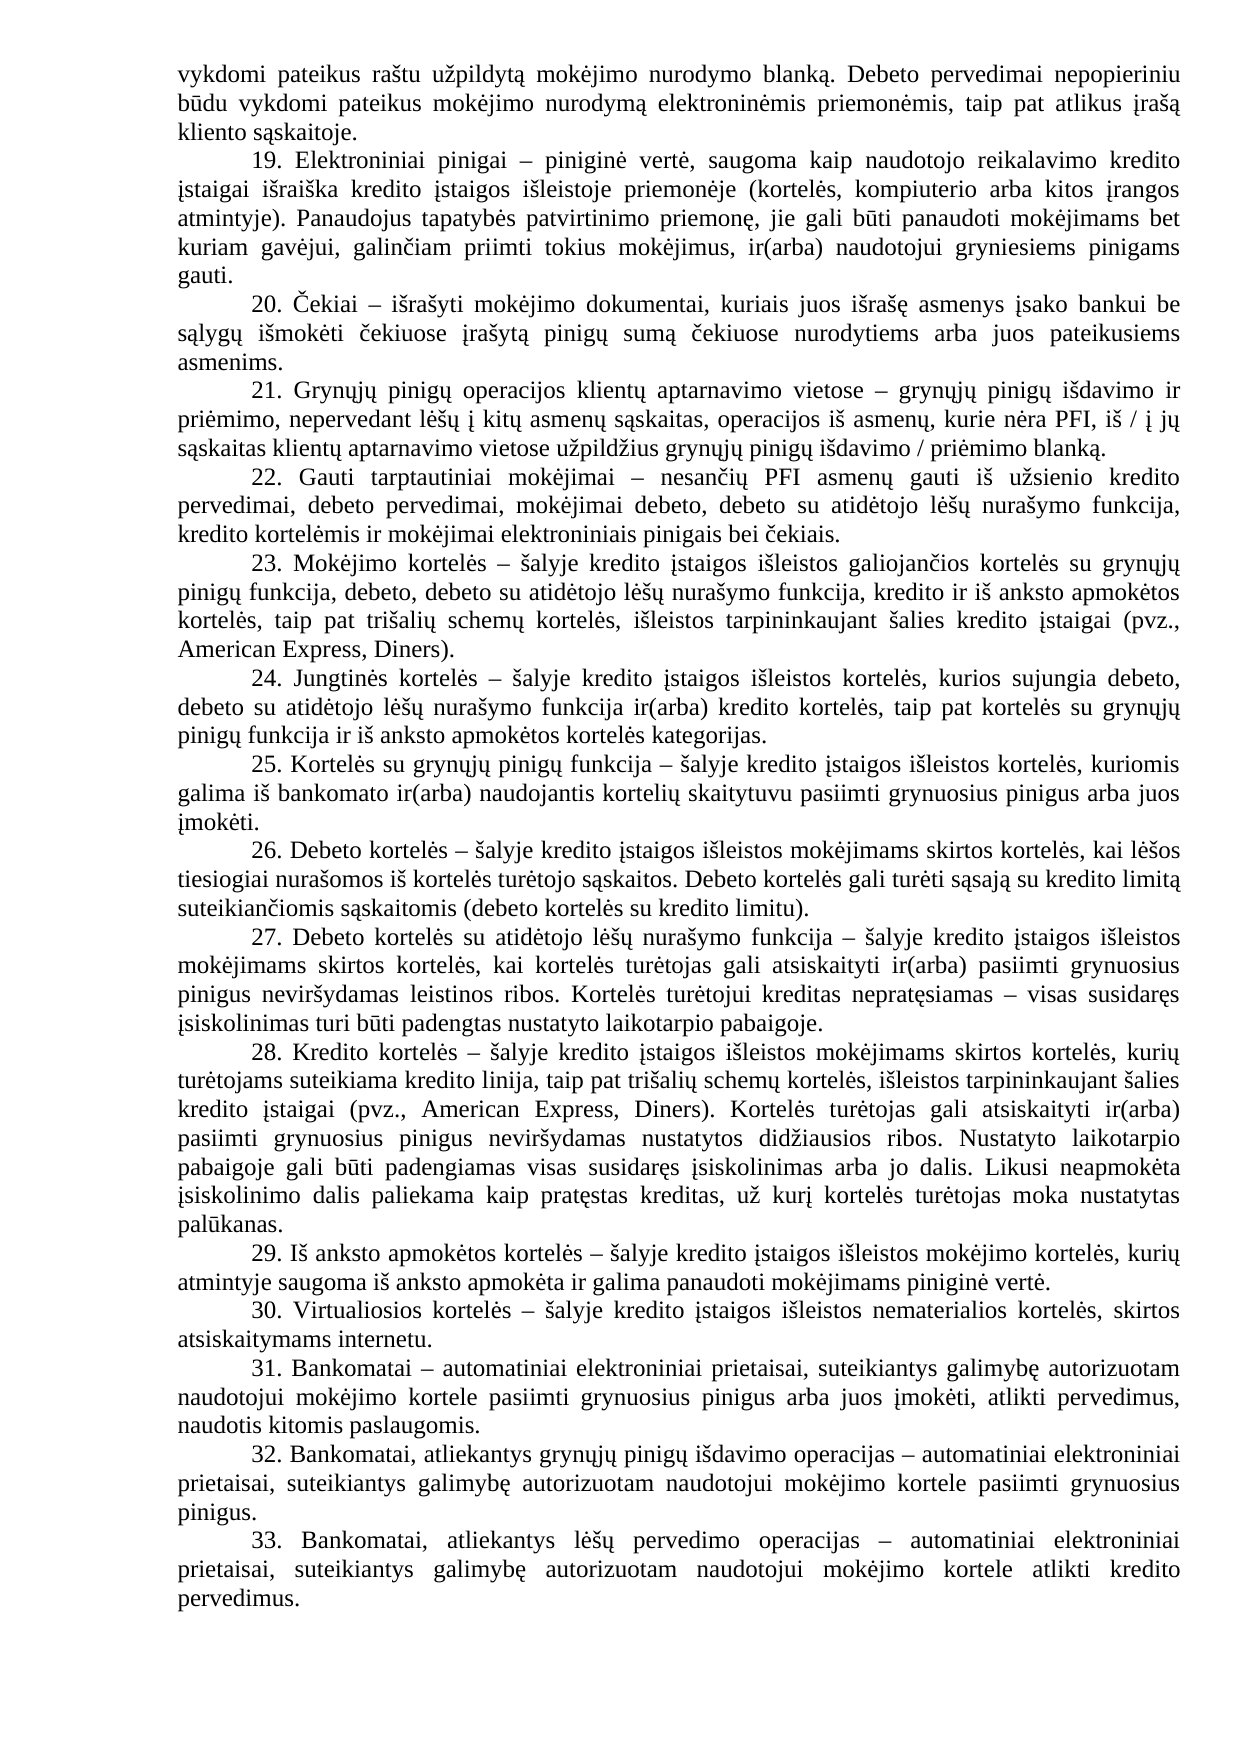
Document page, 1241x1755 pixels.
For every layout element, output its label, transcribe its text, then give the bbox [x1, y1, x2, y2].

text 28. Kredito kortelės – šalyje kredito įstaigos išleistos mokėjimams skirtos kortelės, kurių turėtojams suteikiama kredito linija, taip pat trišalių schemų kortelės, išleistos tarpininkaujant šalies kredito įstaigai (pvz., American Express, Diners). Kortelės turėtojas gali atsiskaityti ir(arba) pasiimti grynuosius pinigus neviršydamas nustatytos didžiausios ribos. Nustatyto laikotarpio pabaigoje gali būti padengiamas visas susidaręs įsiskolinimas arba jo dalis. Likusi neapmokėta įsiskolinimo dalis paliekama kaip pratęstas kreditas, už kurį kortelės turėtojas moka nustatytas palūkanas. [177, 1037, 1181, 1238]
text 31. Bankomatai – automatiniai elektroniniai prietaisai, suteikiantys galimybę autorizuotam naudotojui mokėjimo kortele pasiimti grynuosius pinigus arba juos įmokėti, atlikti pervedimus, naudotis kitomis paslaugomis. [177, 1353, 1181, 1439]
text 29. Iš anksto apmokėtos kortelės – šalyje kredito įstaigos išleistos mokėjimo kortelės, kurių atmintyje saugoma iš anksto apmokėta ir galima panaudoti mokėjimams piniginė vertė. [177, 1238, 1181, 1295]
text 26. Debeto kortelės – šalyje kredito įstaigos išleistos mokėjimams skirtos kortelės, kai lėšos tiesiogiai nurašomos iš kortelės turėtojo sąskaitos. Debeto kortelės gali turėti sąsają su kredito limitą suteikiančiomis sąskaitomis (debeto kortelės su kredito limitu). [177, 835, 1181, 922]
text 23. Mokėjimo kortelės – šalyje kredito įstaigos išleistos galiojančios kortelės su grynųjų pinigų funkcija, debeto, debeto su atidėtojo lėšų nurašymo funkcija, kredito ir iš anksto apmokėtos kortelės, taip pat trišalių schemų kortelės, išleistos tarpininkaujant šalies kredito įstaigai (pvz., American Express, Diners). [177, 548, 1181, 663]
text 30. Virtualiosios kortelės – šalyje kredito įstaigos išleistos nematerialios kortelės, skirtos atsiskaitymams internetu. [177, 1295, 1181, 1353]
text 25. Kortelės su grynųjų pinigų funkcija – šalyje kredito įstaigos išleistos kortelės, kuriomis galima iš bankomato ir(arba) naudojantis kortelių skaitytuvu pasiimti grynuosius pinigus arba juos įmokėti. [177, 749, 1181, 835]
text 27. Debeto kortelės su atidėtojo lėšų nurašymo funkcija – šalyje kredito įstaigos išleistos mokėjimams skirtos kortelės, kai kortelės turėtojas gali atsiskaityti ir(arba) pasiimti grynuosius pinigus neviršydamas leistinos ribos. Kortelės turėtojui kreditas nepratęsiamas – visas susidaręs įsiskolinimas turi būti padengtas nustatyto laikotarpio pabaigoje. [177, 922, 1181, 1037]
text vykdomi pateikus raštu užpildytą mokėjimo nurodymo blanką. Debeto pervedimai nepopieriniu būdu vykdomi pateikus mokėjimo nurodymą elektroninėmis priemonėmis, taip pat atlikus įrašą kliento sąskaitoje. [177, 59, 1181, 145]
text 24. Jungtinės kortelės – šalyje kredito įstaigos išleistos kortelės, kurios sujungia debeto, debeto su atidėtojo lėšų nurašymo funkcija ir(arba) kredito kortelės, taip pat kortelės su grynųjų pinigų funkcija ir iš anksto apmokėtos kortelės kategorijas. [177, 663, 1181, 749]
text 22. Gauti tarptautiniai mokėjimai – nesančių PFI asmenų gauti iš užsienio kredito pervedimai, debeto pervedimai, mokėjimai debeto, debeto su atidėtojo lėšų nurašymo funkcija, kredito kortelėmis ir mokėjimai elektroniniais pinigais bei čekiais. [177, 462, 1181, 548]
text 21. Grynųjų pinigų operacijos klientų aptarnavimo vietose – grynųjų pinigų išdavimo ir priėmimo, nepervedant lėšų į kitų asmenų sąskaitas, operacijos iš asmenų, kurie nėra PFI, iš / į jų sąskaitas klientų aptarnavimo vietose užpildžius grynųjų pinigų išdavimo / priėmimo blanką. [177, 375, 1181, 462]
text 20. Čekiai – išrašyti mokėjimo dokumentai, kuriais juos išrašę asmenys įsako bankui be sąlygų išmokėti čekiuose įrašytą pinigų sumą čekiuose nurodytiems arba juos pateikusiems asmenims. [177, 289, 1181, 375]
text 33. Bankomatai, atliekantys lėšų pervedimo operacijas – automatiniai elektroniniai prietaisai, suteikiantys galimybę autorizuotam naudotojui mokėjimo kortele atlikti kredito pervedimus. [177, 1525, 1181, 1612]
text 19. Elektroniniai pinigai – piniginė vertė, saugoma kaip naudotojo reikalavimo kredito įstaigai išraiška kredito įstaigos išleistoje priemonėje (kortelės, kompiuterio arba kitos įrangos atmintyje). Panaudojus tapatybės patvirtinimo priemonę, jie gali būti panaudoti mokėjimams bet kuriam gavėjui, galinčiam priimti tokius mokėjimus, ir(arba) naudotojui gryniesiems pinigams gauti. [177, 145, 1181, 289]
text 32. Bankomatai, atliekantys grynųjų pinigų išdavimo operacijas – automatiniai elektroniniai prietaisai, suteikiantys galimybę autorizuotam naudotojui mokėjimo kortele pasiimti grynuosius pinigus. [177, 1439, 1181, 1525]
